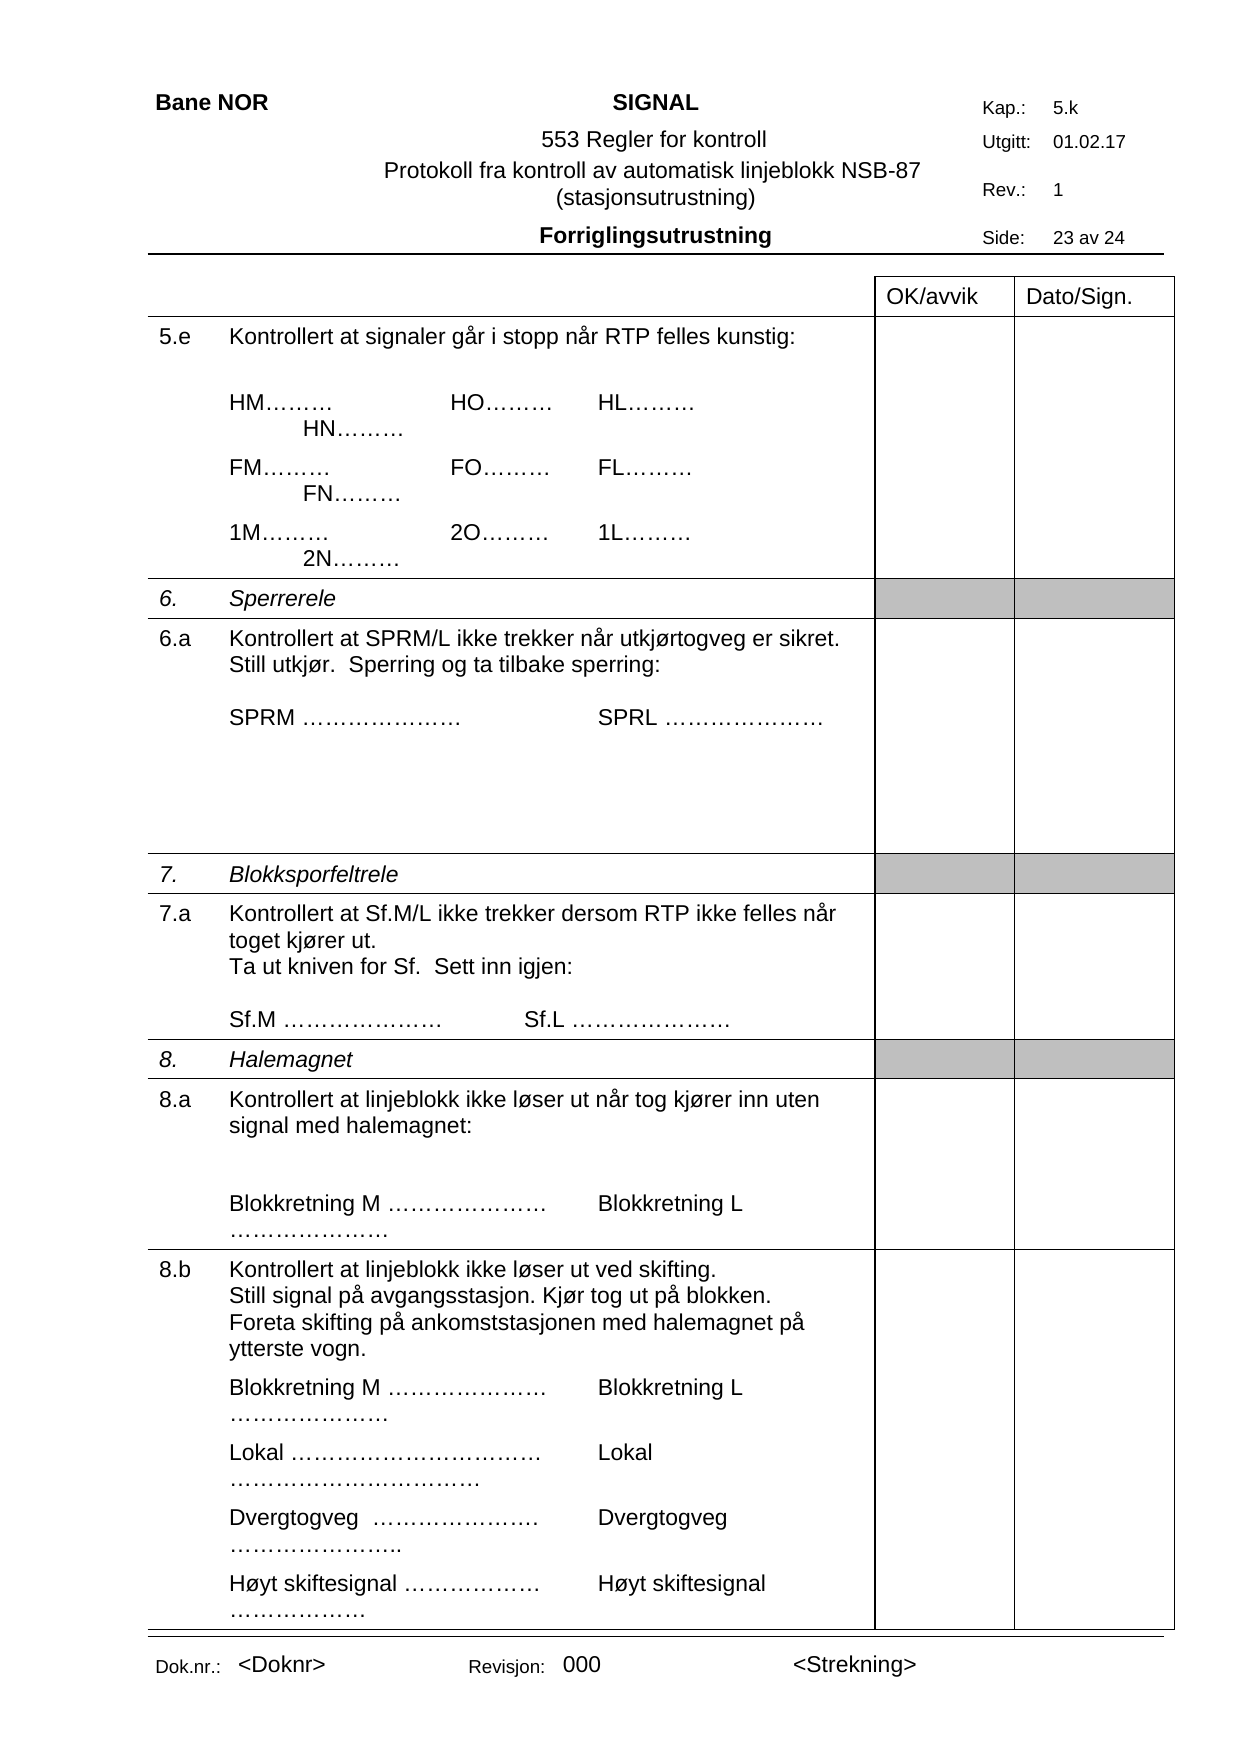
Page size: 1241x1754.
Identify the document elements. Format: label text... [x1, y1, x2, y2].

table_cell Kontrollert at signaler går i stopp når RTP felles kunstig: HM……… HO……… HL……… HN……… FM……… FO……… FL……… FN……… 1M……… 2O……… 1L……… 2N……… [218, 317, 874, 578]
table_cell [1015, 1040, 1174, 1078]
table_cell [876, 854, 1014, 893]
table_header [148, 276, 218, 316]
table_cell [876, 894, 1014, 1038]
table_cell Kontrollert at linjeblokk ikke løser ut når tog kjører inn uten signal med halemagnet: Blokkretning M ………………… Blokkretning L ………………… [218, 1079, 874, 1249]
table_cell 8.b [148, 1250, 218, 1628]
table_cell [876, 1250, 1014, 1628]
table_cell [1015, 317, 1174, 578]
table_cell 6.a [148, 619, 218, 853]
table_cell 8.a [148, 1079, 218, 1249]
table_cell [876, 1040, 1014, 1078]
table_cell Blokksporfeltrele [218, 854, 874, 893]
table_cell 8. [148, 1040, 218, 1078]
table_cell [1015, 854, 1174, 893]
table_cell 5.e [148, 317, 218, 578]
table_cell [1015, 1079, 1174, 1249]
table_cell Sperrerele [218, 579, 874, 618]
table_cell [876, 619, 1014, 853]
table_cell [1015, 579, 1174, 618]
table_cell 7. [148, 854, 218, 893]
table_header Dato/Sign. [1015, 277, 1174, 316]
table_cell [1015, 1250, 1174, 1628]
table_header [218, 276, 874, 316]
table_cell 6. [148, 579, 218, 618]
table_cell [876, 1079, 1014, 1249]
table_header OK/avvik [876, 277, 1014, 316]
table_cell [1015, 894, 1174, 1038]
table_cell [1015, 619, 1174, 853]
table_cell [876, 317, 1014, 578]
table_cell 7.a [148, 894, 218, 1038]
table_cell Halemagnet [218, 1040, 874, 1078]
table_cell Kontrollert at linjeblokk ikke løser ut ved skifting. Still signal på avgangsstasjon. Kjør tog ut på blokken. Foreta skifting på ankomststasjonen med halemagnet på ytterste vogn. Blokkretning M ………………… Blokkretning L ………………… Lokal …………………………… Lokal …………………………… Dvergtogveg …………………. Dvergtogveg ………………….. Høyt skiftesignal ……………… Høyt skiftesignal ……………… [218, 1250, 874, 1628]
table_cell Kontrollert at Sf.M/L ikke trekker dersom RTP ikke felles når toget kjører ut. Ta ut kniven for Sf. Sett inn igjen: Sf.M ………………… Sf.L ………………… [218, 894, 874, 1038]
table_cell [876, 579, 1014, 618]
table_cell Kontrollert at SPRM/L ikke trekker når utkjørtogveg er sikret. Still utkjør. Sperring og ta tilbake sperring: SPRM ………………… SPRL ………………… [218, 619, 874, 853]
